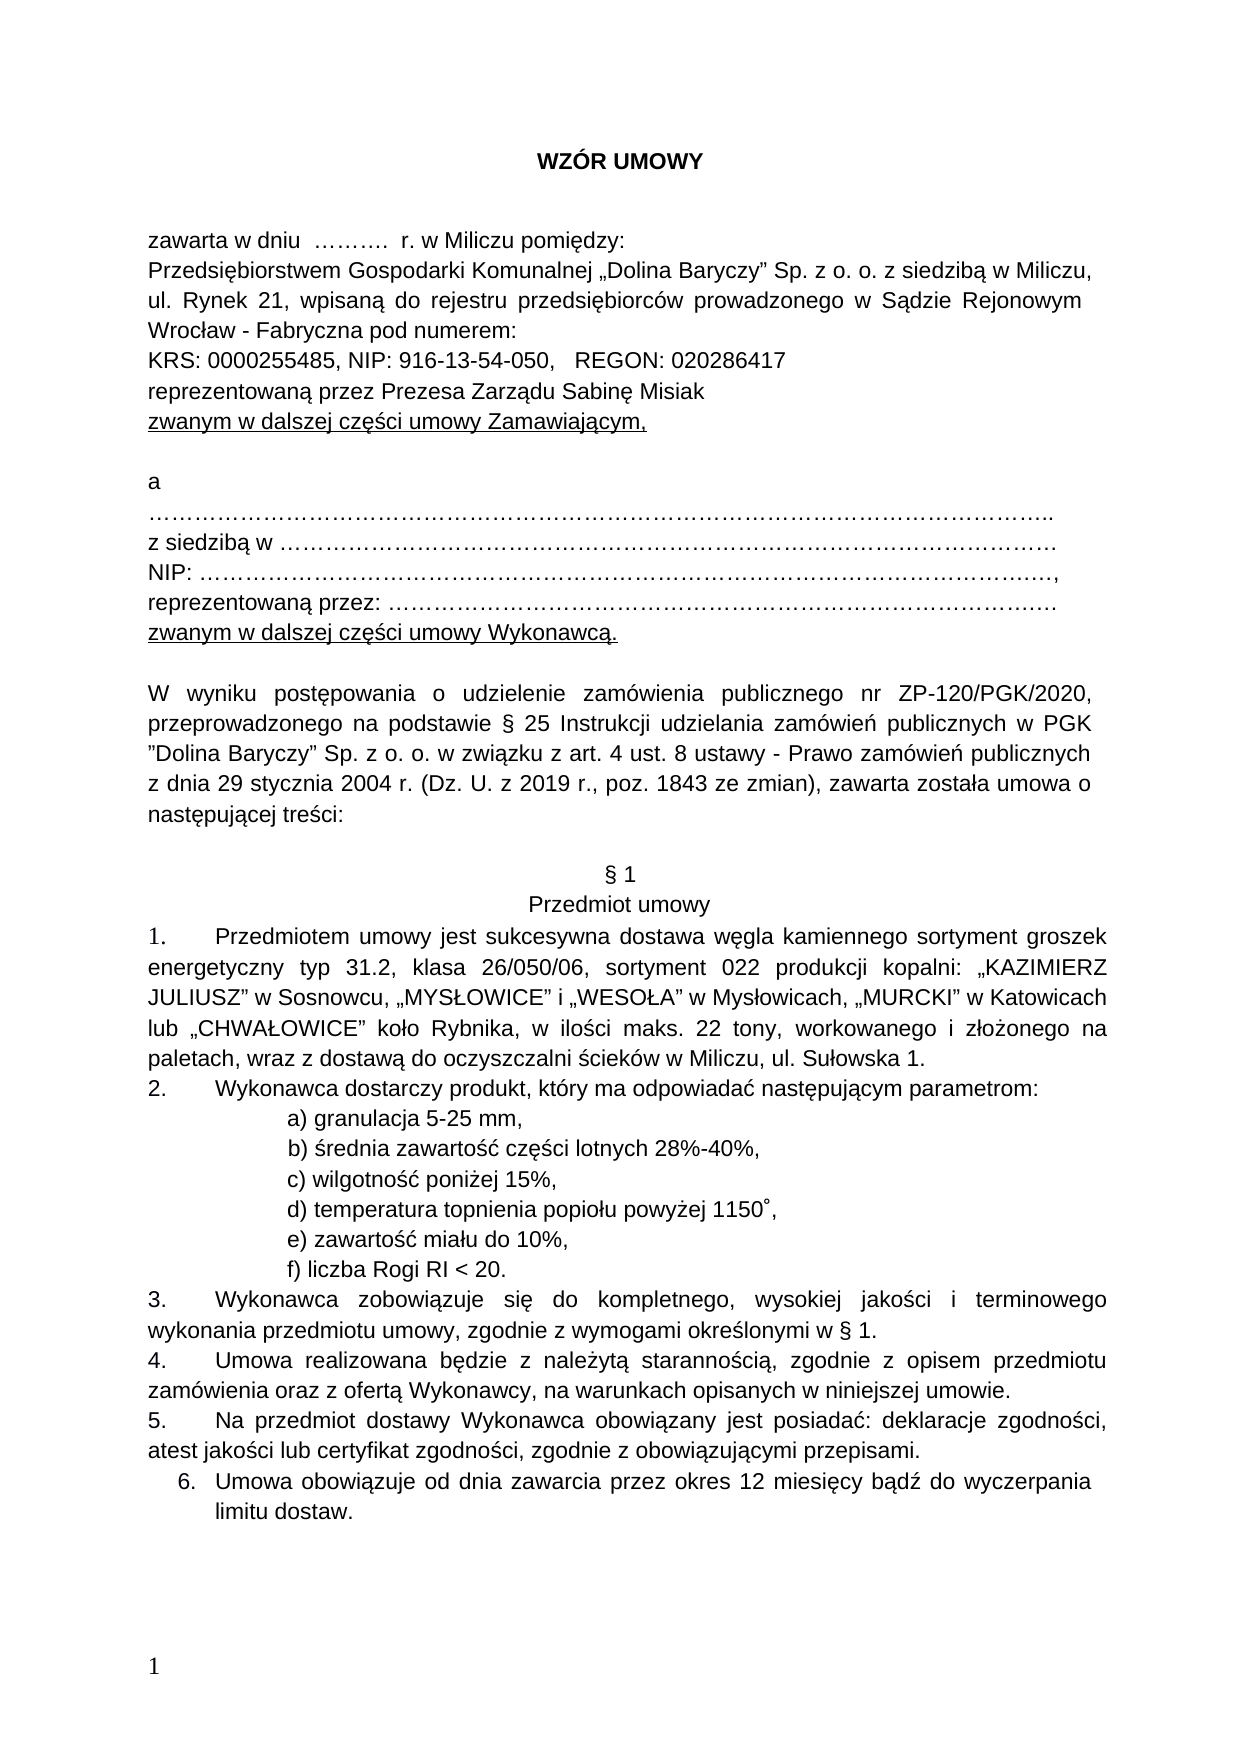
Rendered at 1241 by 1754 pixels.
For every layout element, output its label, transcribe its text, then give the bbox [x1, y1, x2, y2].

text Przedmiot umowy [223, 891, 1107, 918]
text zwanym w dalszej części umowy Wykonawcą. [148, 619, 1093, 646]
text KRS: 0000255485, NIP: 916-13-54-050, REGON: 020286417 [148, 347, 1093, 374]
list Wykonawca zobowiązuje się do kompletnego, wysokiej jakości i terminowego wykonania przedmiotu umowy, zgodnie z wymogami określonymi w § 1. [148, 1286, 1107, 1343]
list Umowa realizowana będzie z należytą starannością, zgodnie z opisem przedmiotu zamówienia oraz z ofertą Wykonawcy, na warunkach opisanych w niniejszej umowie. [148, 1347, 1107, 1403]
text WZÓR UMOWY [148, 148, 1093, 174]
text a ……………………………………………………………………………………………………….. [148, 468, 1093, 525]
text b) średnia zawartość części lotnych 28%-40%, [148, 1135, 1093, 1162]
text zwanym w dalszej części umowy Zamawiającym, [148, 408, 1093, 464]
text Przedsiębiorstwem Gospodarki Komunalnej „Dolina Baryczy” Sp. z o. o. z siedzibą w Miliczu, ul. Rynek 21, wpisaną do rejestru przedsiębiorców prowadzonego w Sądzie Rejonowym Wrocław - Fabryczna pod numerem: [148, 257, 1093, 344]
text d) temperatura topnienia popiołu powyżej 1150˚, [185, 1196, 1093, 1222]
list Przedmiotem umowy jest sukcesywna dostawa węgla kamiennego sortyment groszek energetyczny typ 31.2, klasa 26/050/06, sortyment 022 produkcji kopalni: „KAZIMIERZ JULIUSZ” w Sosnowcu, „MYSŁOWICE” i „WESOŁA” w Mysłowicach, „MURCKI” w Katowicach lub „CHWAŁOWICE” koło Rybnika, w ilości maks. 22 tony, workowanego i złożonego na paletach, wraz z dostawą do oczyszczalni ścieków w Miliczu, ul. Sułowska 1. [148, 921, 1107, 1071]
text zawarta w dniu ………. r. w Miliczu pomiędzy: [148, 227, 1093, 253]
text a) granulacja 5-25 mm, [185, 1105, 1093, 1131]
text § 1 [148, 861, 1093, 887]
text NIP: ……………………………………………………………………………………………….…, [148, 559, 1093, 585]
text reprezentowaną przez Prezesa Zarządu Sabinę Misiak [148, 378, 1093, 404]
text reprezentowaną przez: ………………………………………………………………………….… [148, 589, 1093, 616]
text c) wilgotność poniżej 15%, [185, 1166, 1093, 1192]
text e) zawartość miału do 10%, [185, 1226, 1093, 1252]
text z siedzibą w ………………………………………………………………………………………… [148, 529, 1093, 555]
list Umowa obowiązuje od dnia zawarcia przez okres 12 miesięcy bądź do wyczerpania limitu dostaw. [177, 1468, 1093, 1524]
text f) liczba Rogi RI ˂ 20. [185, 1256, 1093, 1282]
list Na przedmiot dostawy Wykonawca obowiązany jest posiadać: deklaracje zgodności, atest jakości lub certyfikat zgodności, zgodnie z obowiązującymi przepisami. [148, 1407, 1107, 1464]
text W wyniku postępowania o udzielenie zamówienia publicznego nr ZP-120/PGK/2020, przeprowadzonego na podstawie § 25 Instrukcji udzielania zamówień publicznych w PGK ”Dolina Baryczy” Sp. z o. o. w związku z art. 4 ust. 8 ustawy - Prawo zamówień publicznych z dnia 29 stycznia 2004 r. (Dz. U. z 2019 r., poz. 1843 ze zmian), zawarta została umowa o następującej treści: [148, 680, 1093, 827]
list Wykonawca dostarczy produkt, który ma odpowiadać następującym parametrom: [148, 1075, 1107, 1101]
